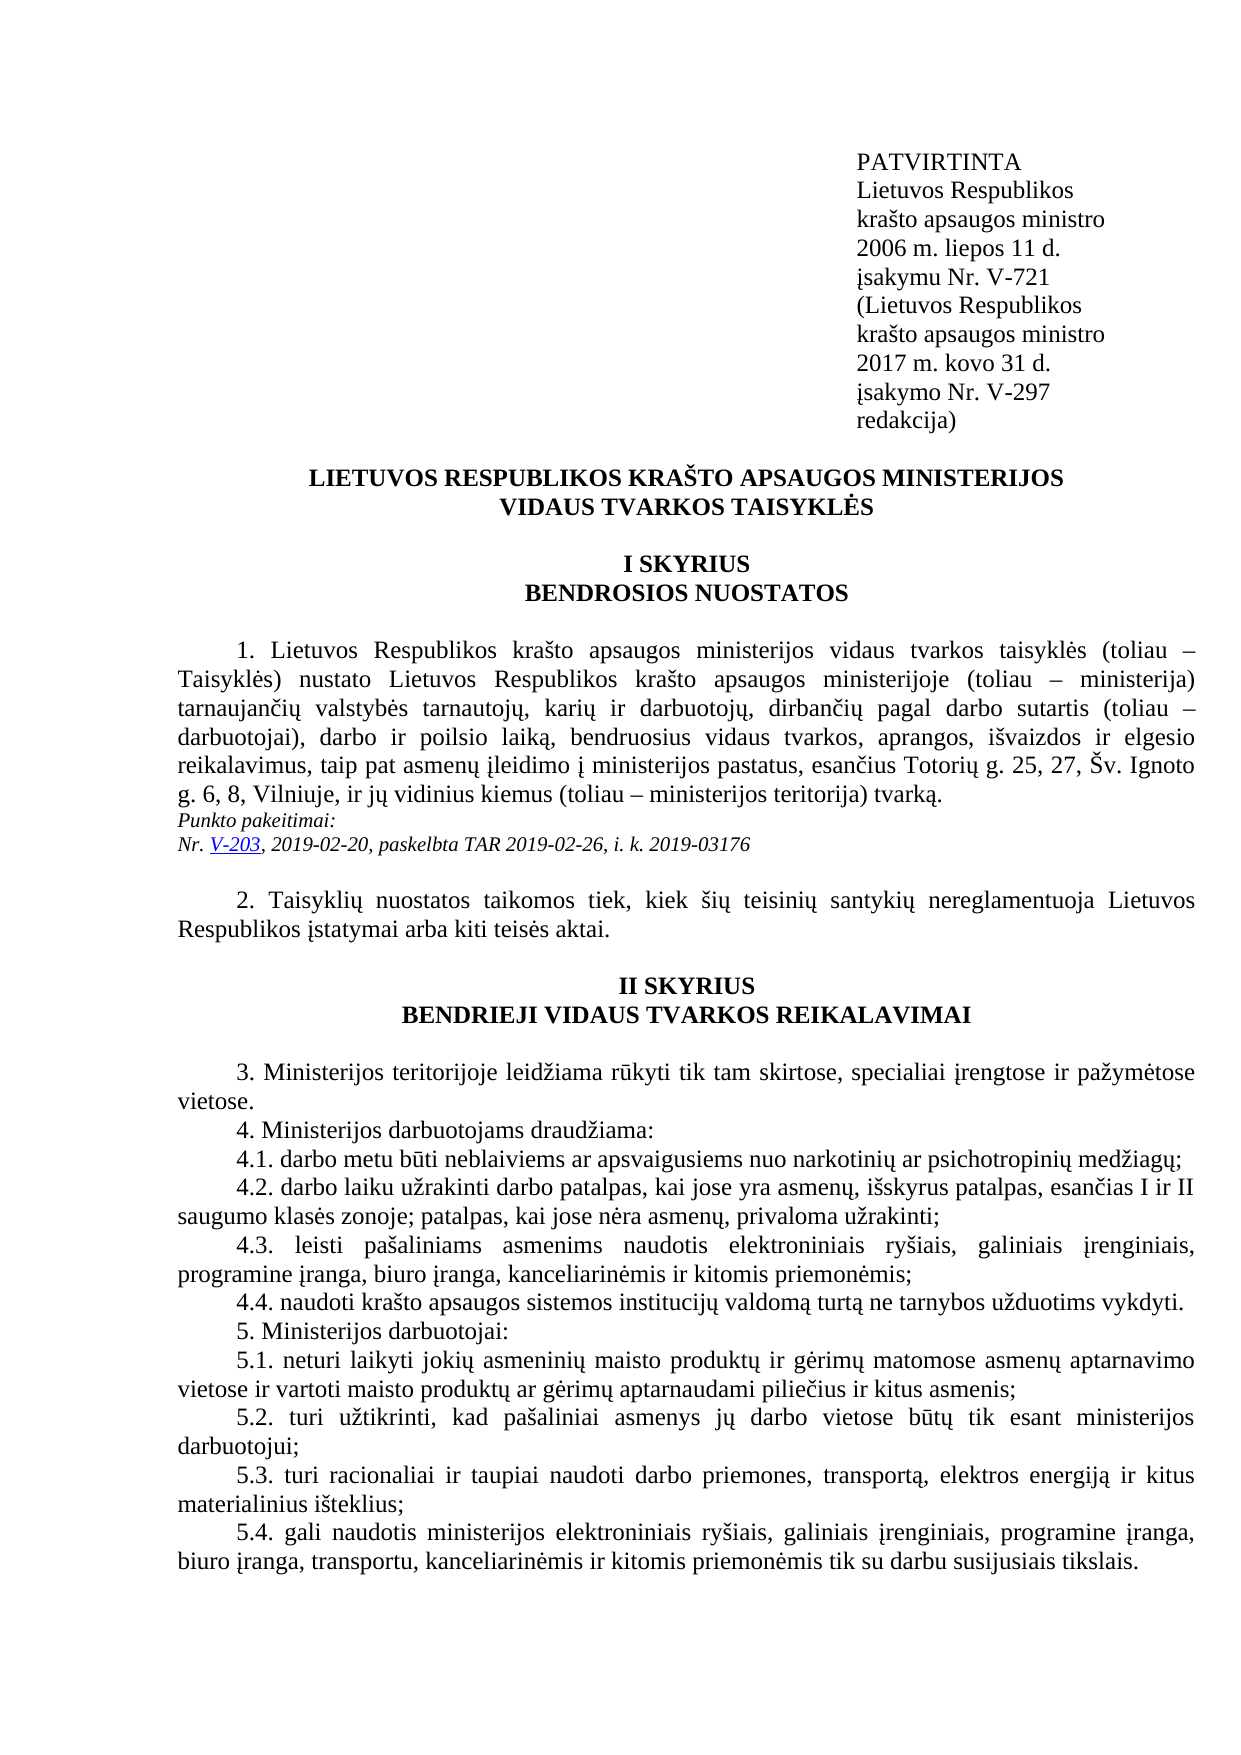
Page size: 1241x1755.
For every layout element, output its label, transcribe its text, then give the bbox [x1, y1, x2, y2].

text 5. Ministerijos darbuotojai: [177, 1316, 1196, 1345]
text krašto apsaugos ministro [177, 204, 1196, 233]
text krašto apsaugos ministro [177, 319, 1196, 348]
text 5.2. turi užtikrinti, kad pašaliniai asmenys jų darbo vietose būtų tik esant ministerijos darbuotojui; [177, 1402, 1196, 1460]
text 4. Ministerijos darbuotojams draudžiama: [177, 1115, 1196, 1144]
text Nr. V-203, 2019-02-20, paskelbta TAR 2019-02-26, i. k. 2019-03176 [177, 832, 1196, 856]
text BENDROSIOS NUOSTATOS [177, 578, 1196, 607]
text 1. Lietuvos Respublikos krašto apsaugos ministerijos vidaus tvarkos taisyklės (toliau – Taisyklės) nustato Lietuvos Respublikos krašto apsaugos ministerijoje (toliau – ministerija) tarnaujančių valstybės tarnautojų, karių ir darbuotojų, dirbančių pagal darbo sutartis (toliau – darbuotojai), darbo ir poilsio laiką, bendruosius vidaus tvarkos, aprangos, išvaizdos ir elgesio reikalavimus, taip pat asmenų įleidimo į ministerijos pastatus, esančius Totorių g. 25, 27, Šv. Ignoto g. 6, 8, Vilniuje, ir jų vidinius kiemus (toliau – ministerijos teritorija) tvarką. [177, 636, 1196, 808]
text LIETUVOS RESPUBLIKOS KRAŠTO APSAUGOS MINISTERIJOS [177, 463, 1196, 492]
text 3. Ministerijos teritorijoje leidžiama rūkyti tik tam skirtose, specialiai įrengtose ir pažymėtose vietose. [177, 1057, 1196, 1115]
text BENDRIEJI VIDAUS TVARKOS REIKALAVIMAI [177, 1000, 1196, 1029]
text 2. Taisyklių nuostatos taikomos tiek, kiek šių teisinių santykių nereglamentuoja Lietuvos Respublikos įstatymai arba kiti teisės aktai. [177, 885, 1196, 942]
text II SKYRIUS [177, 971, 1196, 1000]
text 2006 m. liepos 11 d. [177, 233, 1196, 262]
text Lietuvos Respublikos [177, 176, 1196, 204]
text 2017 m. kovo 31 d. [177, 348, 1196, 377]
text 5.3. turi racionaliai ir taupiai naudoti darbo priemones, transportą, elektros energiją ir kitus materialinius išteklius; [177, 1460, 1196, 1517]
text Punkto pakeitimai: [177, 808, 1196, 832]
text įsakymo Nr. V-297 [177, 377, 1196, 406]
text VIDAUS TVARKOS TAISYKLĖS [177, 492, 1196, 521]
text 5.1. neturi laikyti jokių asmeninių maisto produktų ir gėrimų matomose asmenų aptarnavimo vietose ir vartoti maisto produktų ar gėrimų aptarnaudami piliečius ir kitus asmenis; [177, 1345, 1196, 1402]
text PATVIRTINTA [177, 147, 1196, 176]
text 5.4. gali naudotis ministerijos elektroniniais ryšiais, galiniais įrenginiais, programine įranga, biuro įranga, transportu, kanceliarinėmis ir kitomis priemonėmis tik su darbu susijusiais tikslais. [177, 1517, 1196, 1575]
text 4.4. naudoti krašto apsaugos sistemos institucijų valdomą turtą ne tarnybos užduotims vykdyti. [177, 1287, 1196, 1316]
text 4.2. darbo laiku užrakinti darbo patalpas, kai jose yra asmenų, išskyrus patalpas, esančias I ir II saugumo klasės zonoje; patalpas, kai jose nėra asmenų, privaloma užrakinti; [177, 1172, 1196, 1230]
text įsakymu Nr. V-721 [177, 262, 1196, 291]
text (Lietuvos Respublikos [177, 291, 1196, 319]
text redakcija) [177, 406, 1196, 434]
text I SKYRIUS [177, 549, 1196, 578]
text 4.1. darbo metu būti neblaiviems ar apsvaigusiems nuo narkotinių ar psichotropinių medžiagų; [177, 1144, 1196, 1172]
text 4.3. leisti pašaliniams asmenims naudotis elektroniniais ryšiais, galiniais įrenginiais, programine įranga, biuro įranga, kanceliarinėmis ir kitomis priemonėmis; [177, 1230, 1196, 1287]
